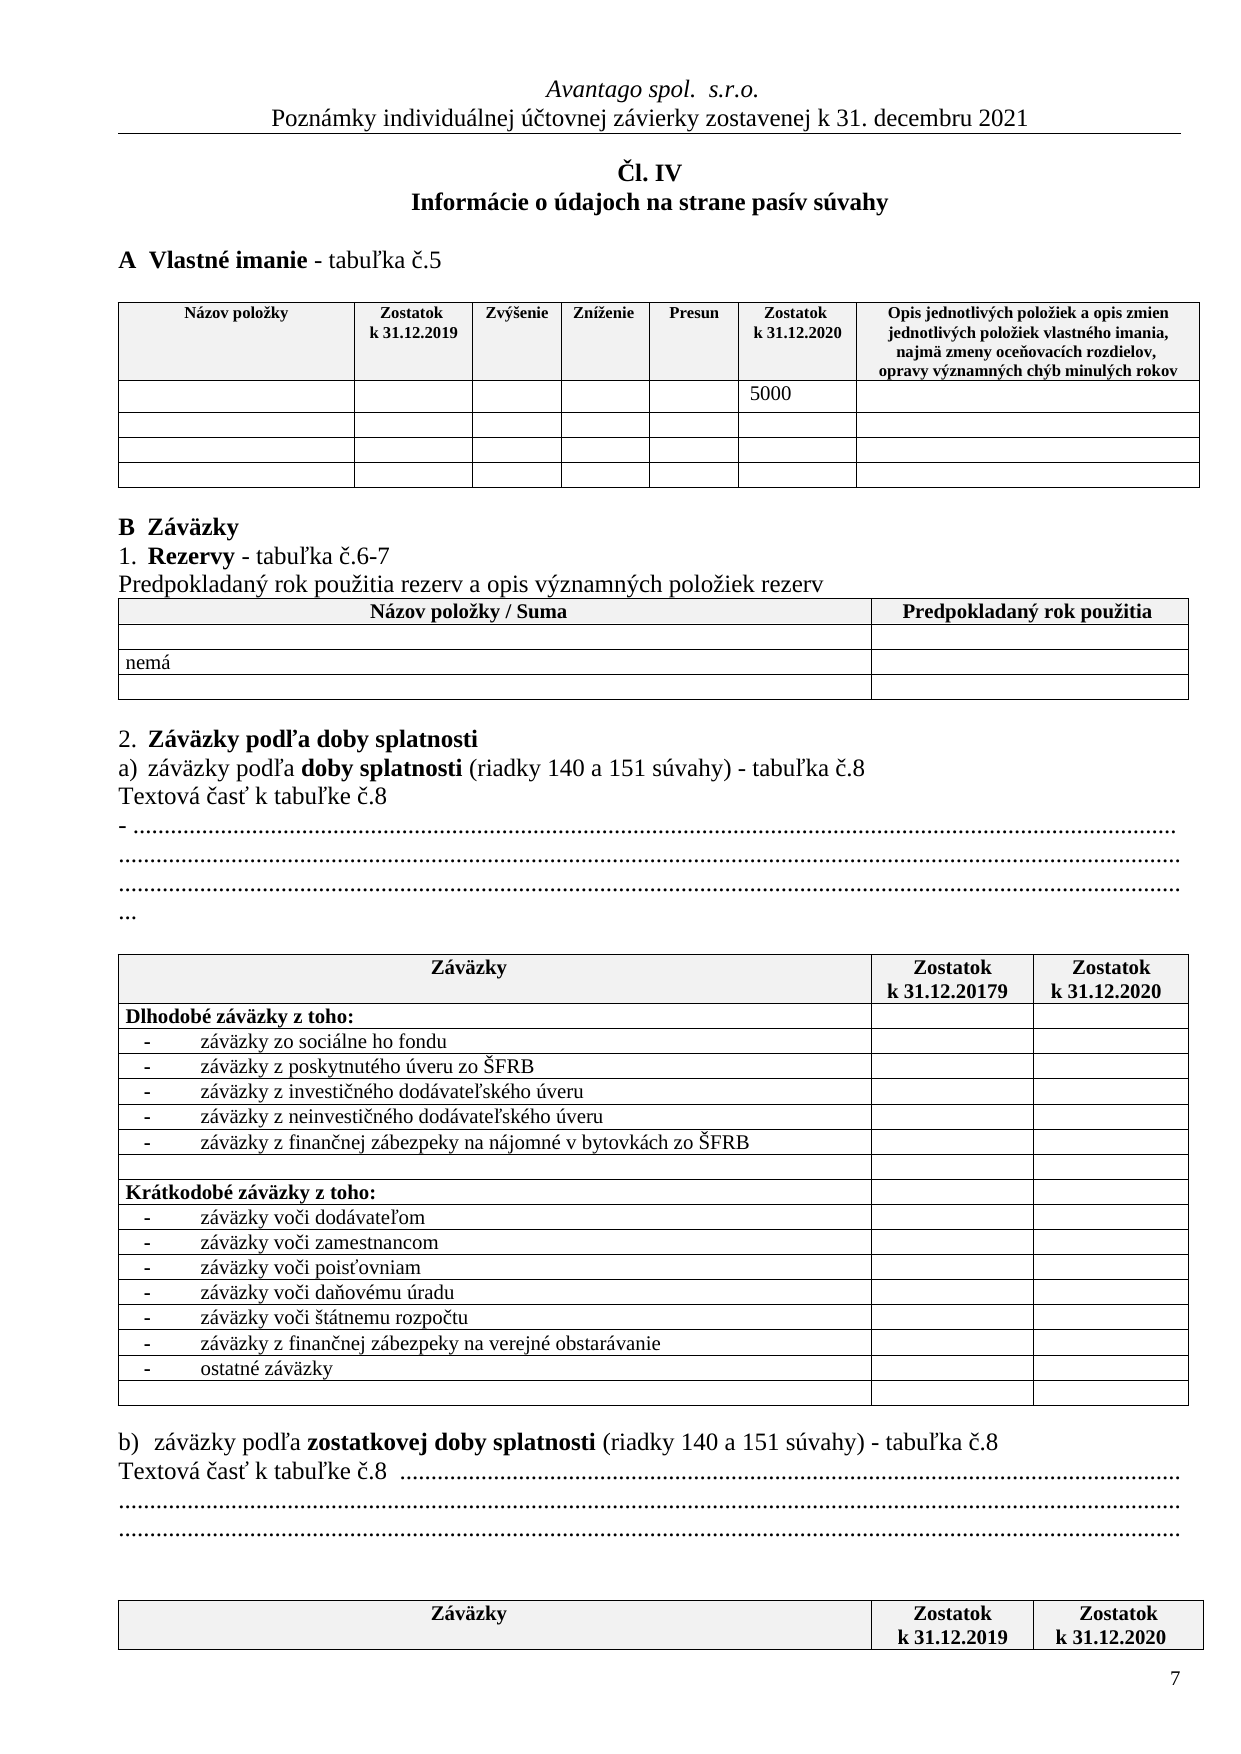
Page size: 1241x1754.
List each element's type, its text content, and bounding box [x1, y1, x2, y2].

table_cell [119, 625, 871, 648]
table_cell [562, 413, 649, 437]
table_cell [872, 1105, 1033, 1128]
table_cell [355, 463, 472, 487]
table_cell [119, 438, 354, 462]
table_cell [872, 1280, 1033, 1304]
table_cell [119, 413, 354, 437]
table_cell [119, 463, 354, 487]
table_cell [872, 1305, 1033, 1329]
table_cell záväzky voči štátnemu rozpočtu [119, 1305, 871, 1329]
table_cell záväzky z investičného dodávateľského úveru [119, 1079, 871, 1103]
table_cell [650, 413, 738, 437]
table_cell [872, 1079, 1033, 1103]
table_header Záväzky [119, 955, 871, 1003]
table_header Zvýšenie [473, 303, 561, 380]
table_cell [872, 1004, 1033, 1028]
text .......................................................................................................................................................................... [118, 1485, 1181, 1513]
table_cell [857, 438, 1199, 462]
table_cell [857, 463, 1199, 487]
table_cell [872, 1180, 1033, 1204]
table_cell [1034, 1054, 1188, 1078]
table_cell [857, 413, 1199, 437]
text Čl. IV [118, 158, 1181, 187]
table_cell [872, 650, 1188, 674]
table_cell [355, 413, 472, 437]
table_cell [1034, 1356, 1188, 1379]
text A Vlastné imanie - tabuľka č.5 [118, 245, 1181, 273]
table_cell [1034, 1180, 1188, 1204]
list záväzky podľa doby splatnosti (riadky 140 a 151 súvahy) - tabuľka č.8 [118, 753, 1181, 781]
table_header Zníženie [562, 303, 649, 380]
table_cell [872, 1205, 1033, 1229]
table_cell [872, 1255, 1033, 1279]
table_cell [562, 463, 649, 487]
table_cell [872, 1155, 1033, 1179]
table_header Predpokladaný rok použitia [872, 599, 1188, 623]
table_cell záväzky voči poisťovniam [119, 1255, 871, 1279]
table_header Zostatok k 31.12.2020 [1034, 955, 1188, 1003]
table_cell [739, 438, 856, 462]
table_cell [1034, 1381, 1188, 1405]
table_cell [739, 413, 856, 437]
text .......................................................................................................................................................................... [118, 1513, 1181, 1542]
table_cell [650, 381, 738, 412]
table_cell [872, 1130, 1033, 1154]
table_cell [1034, 1230, 1188, 1254]
table_cell [650, 438, 738, 462]
table_cell [473, 381, 561, 412]
table_header Záväzky [119, 1601, 871, 1649]
table_cell záväzky voči daňovému úradu [119, 1280, 871, 1304]
table_header Opis jednotlivých položiek a opis zmien jednotlivých položiek vlastného imania, najmä zmeny oceňovacích rozdielov, opravy významných chýb minulých rokov [857, 303, 1199, 380]
table_cell [739, 463, 856, 487]
list Záväzky podľa doby splatnosti [118, 724, 1181, 753]
table_cell záväzky z finančnej zábezpeky na nájomné v bytovkách zo ŠFRB [119, 1130, 871, 1154]
table_cell [1034, 1004, 1188, 1028]
text Informácie o údajoch na strane pasív súvahy [118, 187, 1181, 216]
table_cell [650, 463, 738, 487]
table_cell [872, 675, 1188, 699]
text Textová časť k tabuľke č.8 ............................................................................................................................. [118, 1456, 1181, 1485]
text B Záväzky [118, 512, 1181, 541]
table_cell [1034, 1305, 1188, 1329]
table_cell [1034, 1079, 1188, 1103]
table_cell záväzky voči zamestnancom [119, 1230, 871, 1254]
table_cell [1034, 1155, 1188, 1179]
table_cell 5000 [739, 381, 856, 412]
table_cell [1034, 1280, 1188, 1304]
table_cell [872, 1356, 1033, 1379]
table_cell [473, 413, 561, 437]
table_cell [872, 1029, 1033, 1053]
table_cell záväzky z poskytnutého úveru zo ŠFRB [119, 1054, 871, 1078]
table_cell [872, 1381, 1033, 1405]
table_cell záväzky voči dodávateľom [119, 1205, 871, 1229]
table_cell [119, 1155, 871, 1179]
table_cell [872, 625, 1188, 648]
table_cell [355, 381, 472, 412]
table_cell [857, 381, 1199, 412]
table_header Zostatok k 31.12.2020 [1034, 1601, 1203, 1649]
table_cell [1034, 1205, 1188, 1229]
table_cell [872, 1330, 1033, 1354]
table_cell [119, 381, 354, 412]
table_cell Krátkodobé záväzky z toho: [119, 1180, 871, 1204]
table_cell [562, 438, 649, 462]
table_cell [1034, 1029, 1188, 1053]
table_header Názov položky [119, 303, 354, 380]
table_cell záväzky z finančnej zábezpeky na verejné obstarávanie [119, 1330, 871, 1354]
text Textová časť k tabuľke č.8 - .............................................................................................................................................................................................................................................................................................................................................................................................................................................................................................................................. [118, 781, 1181, 925]
table_cell [1034, 1105, 1188, 1128]
table_cell [473, 463, 561, 487]
table_cell Dlhodobé záväzky z toho: [119, 1004, 871, 1028]
table_header Zostatok k 31.12.2019 [355, 303, 472, 380]
table_cell [355, 438, 472, 462]
table_header Zostatok k 31.12.2019 [872, 1601, 1033, 1649]
table_header Presun [650, 303, 738, 380]
table_cell ostatné záväzky [119, 1356, 871, 1379]
table_cell [1034, 1130, 1188, 1154]
table_header Názov položky / Suma [119, 599, 871, 623]
table_header Zostatok k 31.12.20179 [872, 955, 1033, 1003]
table_cell [562, 381, 649, 412]
table_cell záväzky z neinvestičného dodávateľského úveru [119, 1105, 871, 1128]
table_cell [1034, 1255, 1188, 1279]
table_cell nemá [119, 650, 871, 674]
table_header Zostatok k 31.12.2020 [739, 303, 856, 380]
table_cell záväzky zo sociálne ho fondu [119, 1029, 871, 1053]
table_cell [872, 1230, 1033, 1254]
list záväzky podľa zostatkovej doby splatnosti (riadky 140 a 151 súvahy) - tabuľka č.8 [118, 1427, 1181, 1456]
table_cell [1034, 1330, 1188, 1354]
table_cell [119, 675, 871, 699]
table_cell [872, 1054, 1033, 1078]
text Predpokladaný rok použitia rezerv a opis významných položiek rezerv [118, 569, 1181, 598]
table_cell [119, 1381, 871, 1405]
table_cell [473, 438, 561, 462]
list Rezervy - tabuľka č.6-7 [118, 541, 1181, 569]
